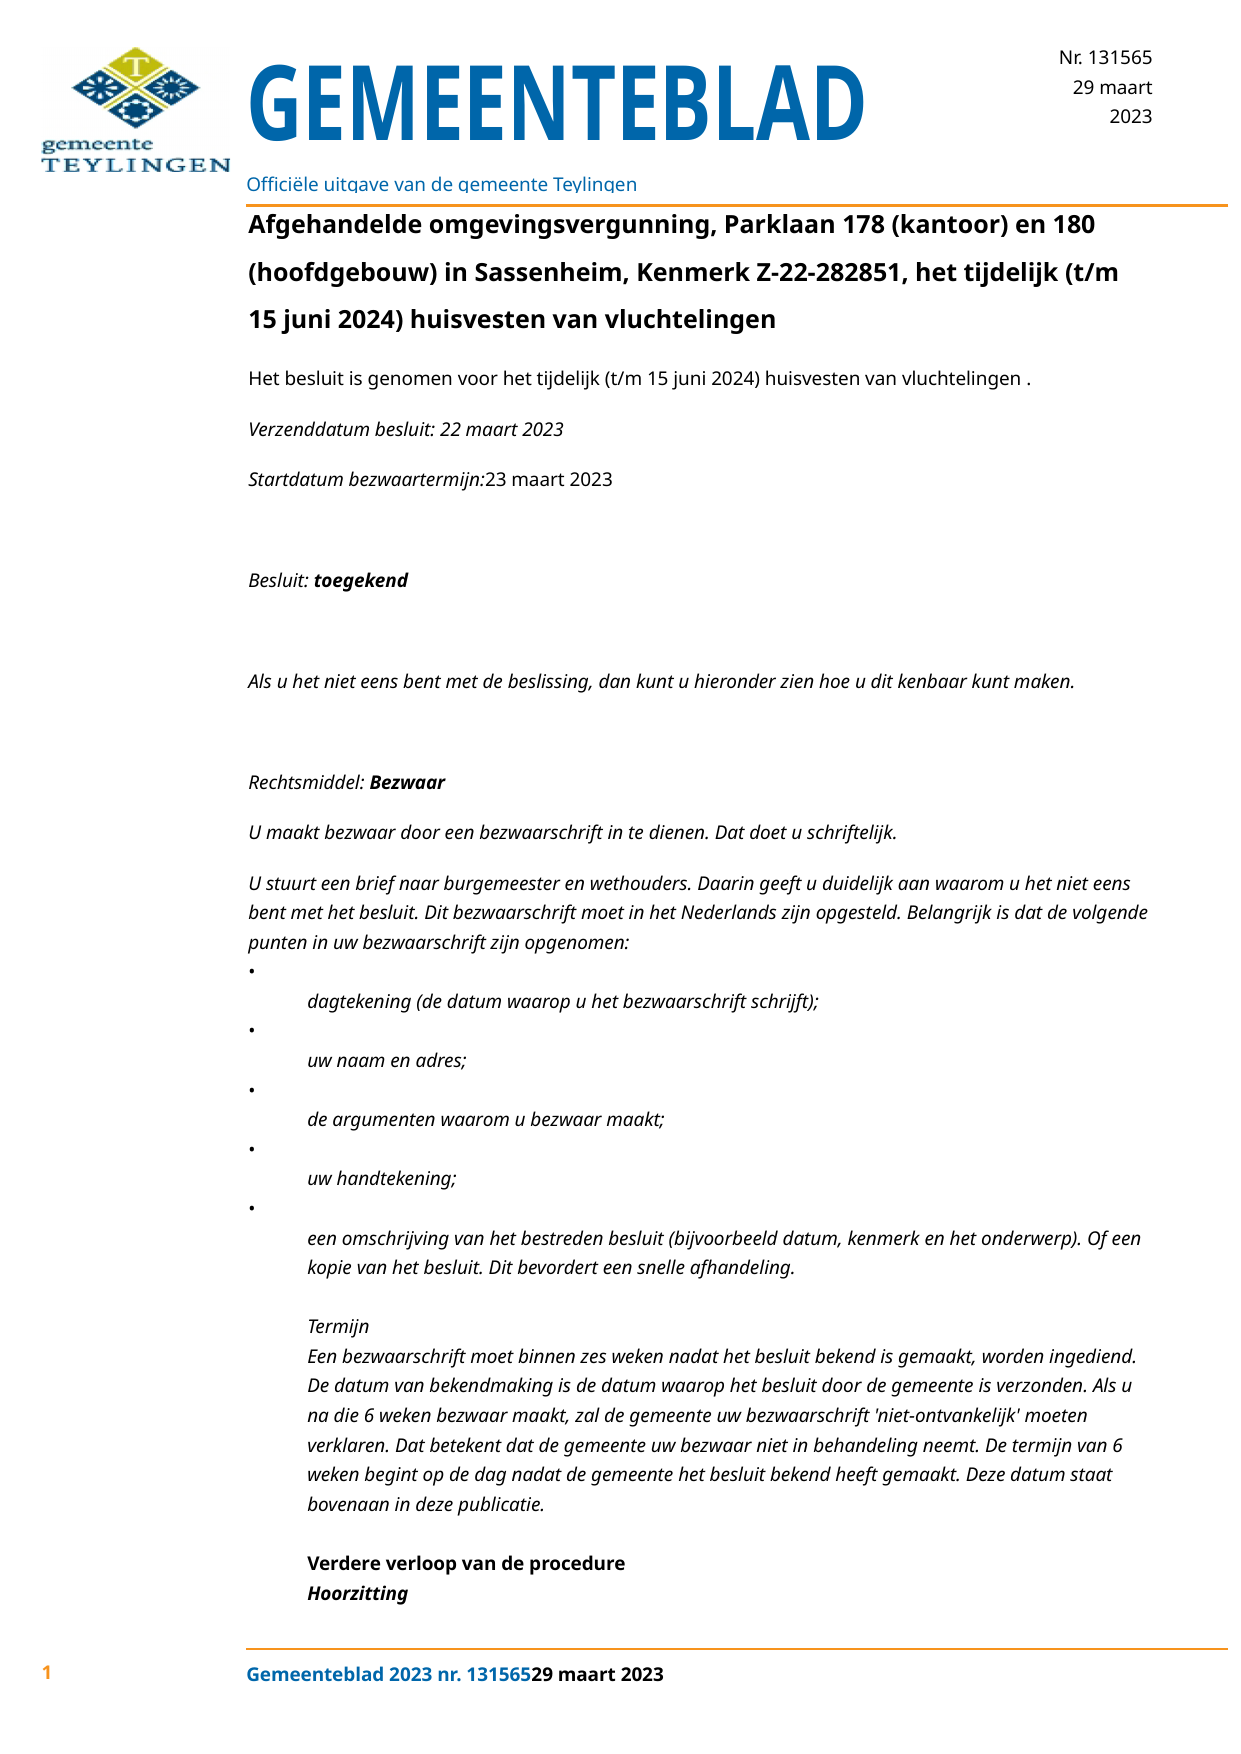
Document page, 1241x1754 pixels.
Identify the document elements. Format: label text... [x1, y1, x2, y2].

text Startdatum bezwaartermijn:23 maart 2023 [248, 466, 1152, 492]
list Termijn [248, 1313, 1152, 1339]
text U maakt bezwaar door een bezwaarschrift in te dienen. Dat doet u schriftelijk. [248, 819, 1152, 845]
text Besluit: toegekend [248, 567, 1152, 593]
list uw naam en adres; [248, 1047, 1152, 1073]
text Het besluit is genomen voor het tijdelijk (t/m 15 juni 2024) huisvesten van vluchtelingen . [248, 366, 1152, 391]
text Verzenddatum besluit: 22 maart 2023 [248, 416, 1152, 442]
list Hoorzitting [248, 1580, 1152, 1605]
text U stuurt een brief naar burgemeester en wethouders. Daarin geeft u duidelijk aan waarom u het niet eens bent met het besluit. Dit bezwaarschrift moet in het Nederlands zijn opgesteld. Belangrijk is dat de volgende punten in uw bezwaarschrift zijn opgenomen: [248, 870, 1152, 954]
list dagtekening (de datum waarop u het bezwaarschrift schrijft); [248, 988, 1152, 1014]
list uw handtekening; [248, 1166, 1152, 1191]
list een omschrijving van het bestreden besluit (bijvoorbeeld datum, kenmerk en het onderwerp). Of een kopie van het besluit. Dit bevordert een snelle afhandeling. [248, 1225, 1152, 1280]
list de argumenten waarom u bezwaar maakt; [248, 1106, 1152, 1132]
picture [41, 47, 231, 172]
list Verdere verloop van de procedure [248, 1550, 1152, 1576]
text Als u het niet eens bent met de beslissing, dan kunt u hieronder zien hoe u dit kenbaar kunt maken. [248, 668, 1152, 694]
list Een bezwaarschrift moet binnen zes weken nadat het besluit bekend is gemaakt, worden ingediend. De datum van bekendmaking is de datum waarop het besluit door de gemeente is verzonden. Als u na die 6 weken bezwaar maakt, zal de gemeente uw bezwaarschrift 'niet-ontvankelijk' moeten verklaren. Dat betekent dat de gemeente uw bezwaar niet in behandeling neemt. De termijn van 6 weken begint op de dag nadat de gemeente het besluit bekend heeft gemaakt. Deze datum staat bovenaan in deze publicatie. [248, 1343, 1152, 1517]
text Rechtsmiddel: Bezwaar [248, 769, 1152, 794]
text Afgehandelde omgevingsvergunning, Parklaan 178 (kantoor) en 180 (hoofdgebouw) in Sassenheim, Kenmerk Z-22-282851, het tijdelijk (t/m 15 juni 2024) huisvesten van vluchtelingen [248, 207, 1152, 336]
